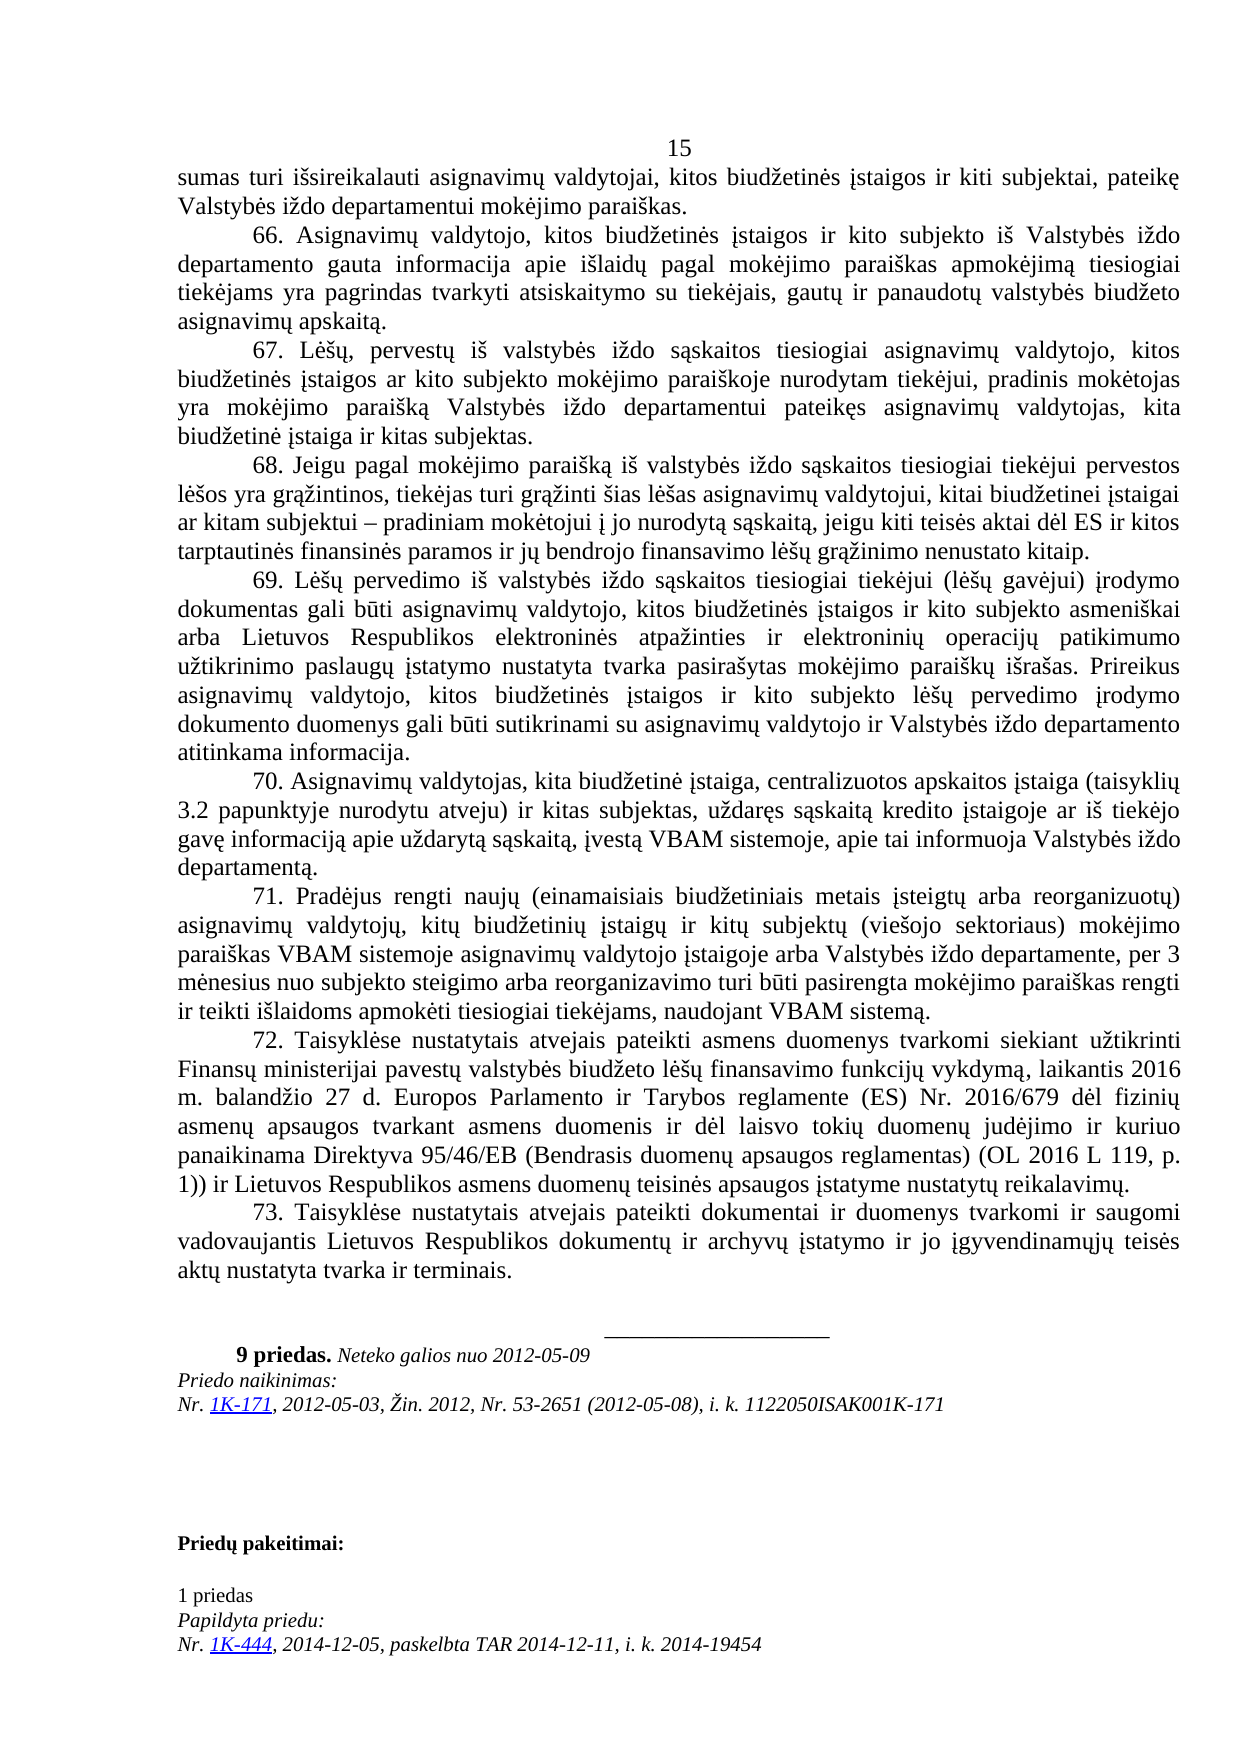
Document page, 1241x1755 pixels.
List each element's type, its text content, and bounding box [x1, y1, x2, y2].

text 73. Taisyklėse nustatytais atvejais pateikti dokumentai ir duomenys tvarkomi ir saugomi vadovaujantis Lietuvos Respublikos dokumentų ir archyvų įstatymo ir jo įgyvendinamųjų teisės aktų nustatyta tvarka ir terminais. [177, 1197, 1181, 1284]
text __________________ [177, 1312, 1181, 1341]
text Priedų pakeitimai: [177, 1531, 1181, 1555]
text Nr. 1K-171, 2012-05-03, Žin. 2012, Nr. 53-2651 (2012-05-08), i. k. 1122050ISAK001K-171 [177, 1392, 1181, 1416]
text 72. Taisyklėse nustatytais atvejais pateikti asmens duomenys tvarkomi siekiant užtikrinti Finansų ministerijai pavestų valstybės biudžeto lėšų finansavimo funkcijų vykdymą, laikantis 2016 m. balandžio 27 d. Europos Parlamento ir Tarybos reglamente (ES) Nr. 2016/679 dėl fizinių asmenų apsaugos tvarkant asmens duomenis ir dėl laisvo tokių duomenų judėjimo ir kuriuo panaikinama Direktyva 95/46/EB (Bendrasis duomenų apsaugos reglamentas) (OL 2016 L 119, p. 1)) ir Lietuvos Respublikos asmens duomenų teisinės apsaugos įstatyme nustatytų reikalavimų. [177, 1025, 1181, 1197]
text 68. Jeigu pagal mokėjimo paraišką iš valstybės iždo sąskaitos tiesiogiai tiekėjui pervestos lėšos yra grąžintinos, tiekėjas turi grąžinti šias lėšas asignavimų valdytojui, kitai biudžetinei įstaigai ar kitam subjektui – pradiniam mokėtojui į jo nurodytą sąskaitą, jeigu kiti teisės aktai dėl ES ir kitos tarptautinės finansinės paramos ir jų bendrojo finansavimo lėšų grąžinimo nenustato kitaip. [177, 450, 1181, 565]
text Papildyta priedu: [177, 1607, 1181, 1632]
text 9 priedas. Neteko galios nuo 2012-05-09 [177, 1341, 1181, 1367]
text 1 priedas [177, 1583, 1181, 1607]
text 71. Pradėjus rengti naujų (einamaisiais biudžetiniais metais įsteigtų arba reorganizuotų) asignavimų valdytojų, kitų biudžetinių įstaigų ir kitų subjektų (viešojo sektoriaus) mokėjimo paraiškas VBAM sistemoje asignavimų valdytojo įstaigoje arba Valstybės iždo departamente, per 3 mėnesius nuo subjekto steigimo arba reorganizavimo turi būti pasirengta mokėjimo paraiškas rengti ir teikti išlaidoms apmokėti tiesiogiai tiekėjams, naudojant VBAM sistemą. [177, 881, 1181, 1025]
text Nr. 1K-444, 2014-12-05, paskelbta TAR 2014-12-11, i. k. 2014-19454 [177, 1632, 1181, 1656]
text 67. Lėšų, pervestų iš valstybės iždo sąskaitos tiesiogiai asignavimų valdytojo, kitos biudžetinės įstaigos ar kito subjekto mokėjimo paraiškoje nurodytam tiekėjui, pradinis mokėtojas yra mokėjimo paraišką Valstybės iždo departamentui pateikęs asignavimų valdytojas, kita biudžetinė įstaiga ir kitas subjektas. [177, 335, 1181, 450]
text 69. Lėšų pervedimo iš valstybės iždo sąskaitos tiesiogiai tiekėjui (lėšų gavėjui) įrodymo dokumentas gali būti asignavimų valdytojo, kitos biudžetinės įstaigos ir kito subjekto asmeniškai arba Lietuvos Respublikos elektroninės atpažinties ir elektroninių operacijų patikimumo užtikrinimo paslaugų įstatymo nustatyta tvarka pasirašytas mokėjimo paraiškų išrašas. Prireikus asignavimų valdytojo, kitos biudžetinės įstaigos ir kito subjekto lėšų pervedimo įrodymo dokumento duomenys gali būti sutikrinami su asignavimų valdytojo ir Valstybės iždo departamento atitinkama informacija. [177, 565, 1181, 766]
text sumas turi išsireikalauti asignavimų valdytojai, kitos biudžetinės įstaigos ir kiti subjektai, pateikę Valstybės iždo departamentui mokėjimo paraiškas. [177, 162, 1181, 220]
text Priedo naikinimas: [177, 1367, 1181, 1392]
text 66. Asignavimų valdytojo, kitos biudžetinės įstaigos ir kito subjekto iš Valstybės iždo departamento gauta informacija apie išlaidų pagal mokėjimo paraiškas apmokėjimą tiesiogiai tiekėjams yra pagrindas tvarkyti atsiskaitymo su tiekėjais, gautų ir panaudotų valstybės biudžeto asignavimų apskaitą. [177, 220, 1181, 335]
text 70. Asignavimų valdytojas, kita biudžetinė įstaiga, centralizuotos apskaitos įstaiga (taisyklių 3.2 papunktyje nurodytu atveju) ir kitas subjektas, uždaręs sąskaitą kredito įstaigoje ar iš tiekėjo gavę informaciją apie uždarytą sąskaitą, įvestą VBAM sistemoje, apie tai informuoja Valstybės iždo departamentą. [177, 766, 1181, 881]
